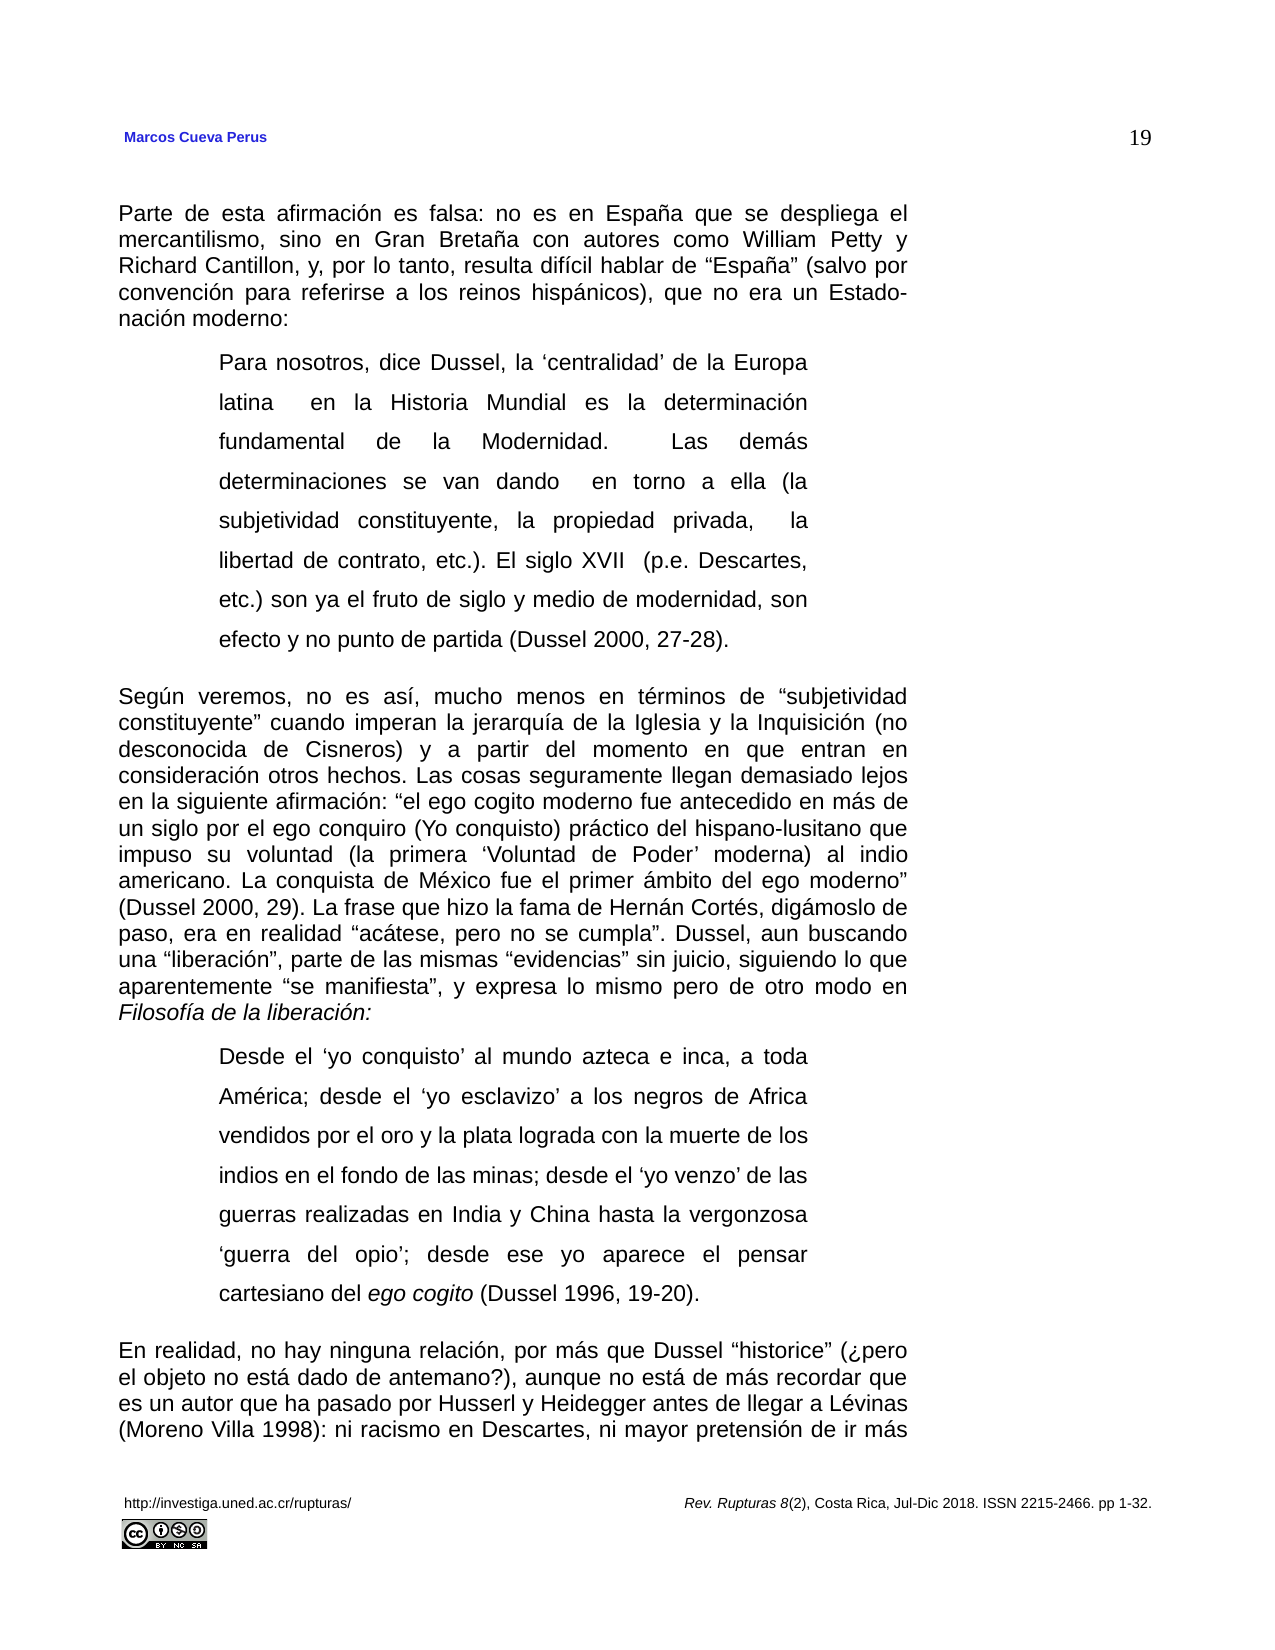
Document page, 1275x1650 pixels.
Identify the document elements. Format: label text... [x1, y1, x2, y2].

text Según veremos, no es así, mucho menos en términos de “subjetividad constituyente” cuando imperan la jerarquía de la Iglesia y la Inquisición (no desconocida de Cisneros) y a partir del momento en que entran en consideración otros hechos. Las cosas seguramente llegan demasiado lejos en la siguiente afirmación: “el ego cogito moderno fue antecedido en más de un siglo por el ego conquiro (Yo conquisto) práctico del hispano-lusitano que impuso su voluntad (la primera ‘Voluntad de Poder’ moderna) al indio americano. La conquista de México fue el primer ámbito del ego moderno” (Dussel 2000, 29). La frase que hizo la fama de Hernán Cortés, digámoslo de paso, era en realidad “acátese, pero no se cumpla”. Dussel, aun buscando una “liberación”, parte de las mismas “evidencias” sin juicio, siguiendo lo que aparentemente “se manifiesta”, y expresa lo mismo pero de otro modo en Filosofía de la liberación: [118, 683, 909, 1025]
text Parte de esta afirmación es falsa: no es en España que se despliega el mercantilismo, sino en Gran Bretaña con autores como William Petty y Richard Cantillon, y, por lo tanto, resulta difícil hablar de “España” (salvo por convención para referirse a los reinos hispánicos), que no era un Estado-nación moderno: [118, 200, 909, 332]
picture [121, 1519, 208, 1549]
text Desde el ‘yo conquisto’ al mundo azteca e inca, a toda América; desde el ‘yo esclavizo’ a los negros de Africa vendidos por el oro y la plata lograda con la muerte de los indios en el fondo de las minas; desde el ‘yo venzo’ de las guerras realizadas en India y China hasta la vergonzosa ‘guerra del opio’; desde ese yo aparece el pensar cartesiano del ego cogito (Dussel 1996, 19-20). [218, 1043, 808, 1306]
text En realidad, no hay ninguna relación, por más que Dussel “historice” (¿pero el objeto no está dado de antemano?), aunque no está de más recordar que es un autor que ha pasado por Husserl y Heidegger antes de llegar a Lévinas (Moreno Villa 1998): ni racismo en Descartes, ni mayor pretensión de ir más [118, 1337, 909, 1443]
text Para nosotros, dice Dussel, la ‘centralidad’ de la Europa latina en la Historia Mundial es la determinación fundamental de la Modernidad. Las demás determinaciones se van dando en torno a ella (la subjetividad constituyente, la propiedad privada, la libertad de contrato, etc.). El siglo XVII (p.e. Descartes, etc.) son ya el fruto de siglo y medio de modernidad, son efecto y no punto de partida (Dussel 2000, 27-28). [218, 349, 808, 652]
